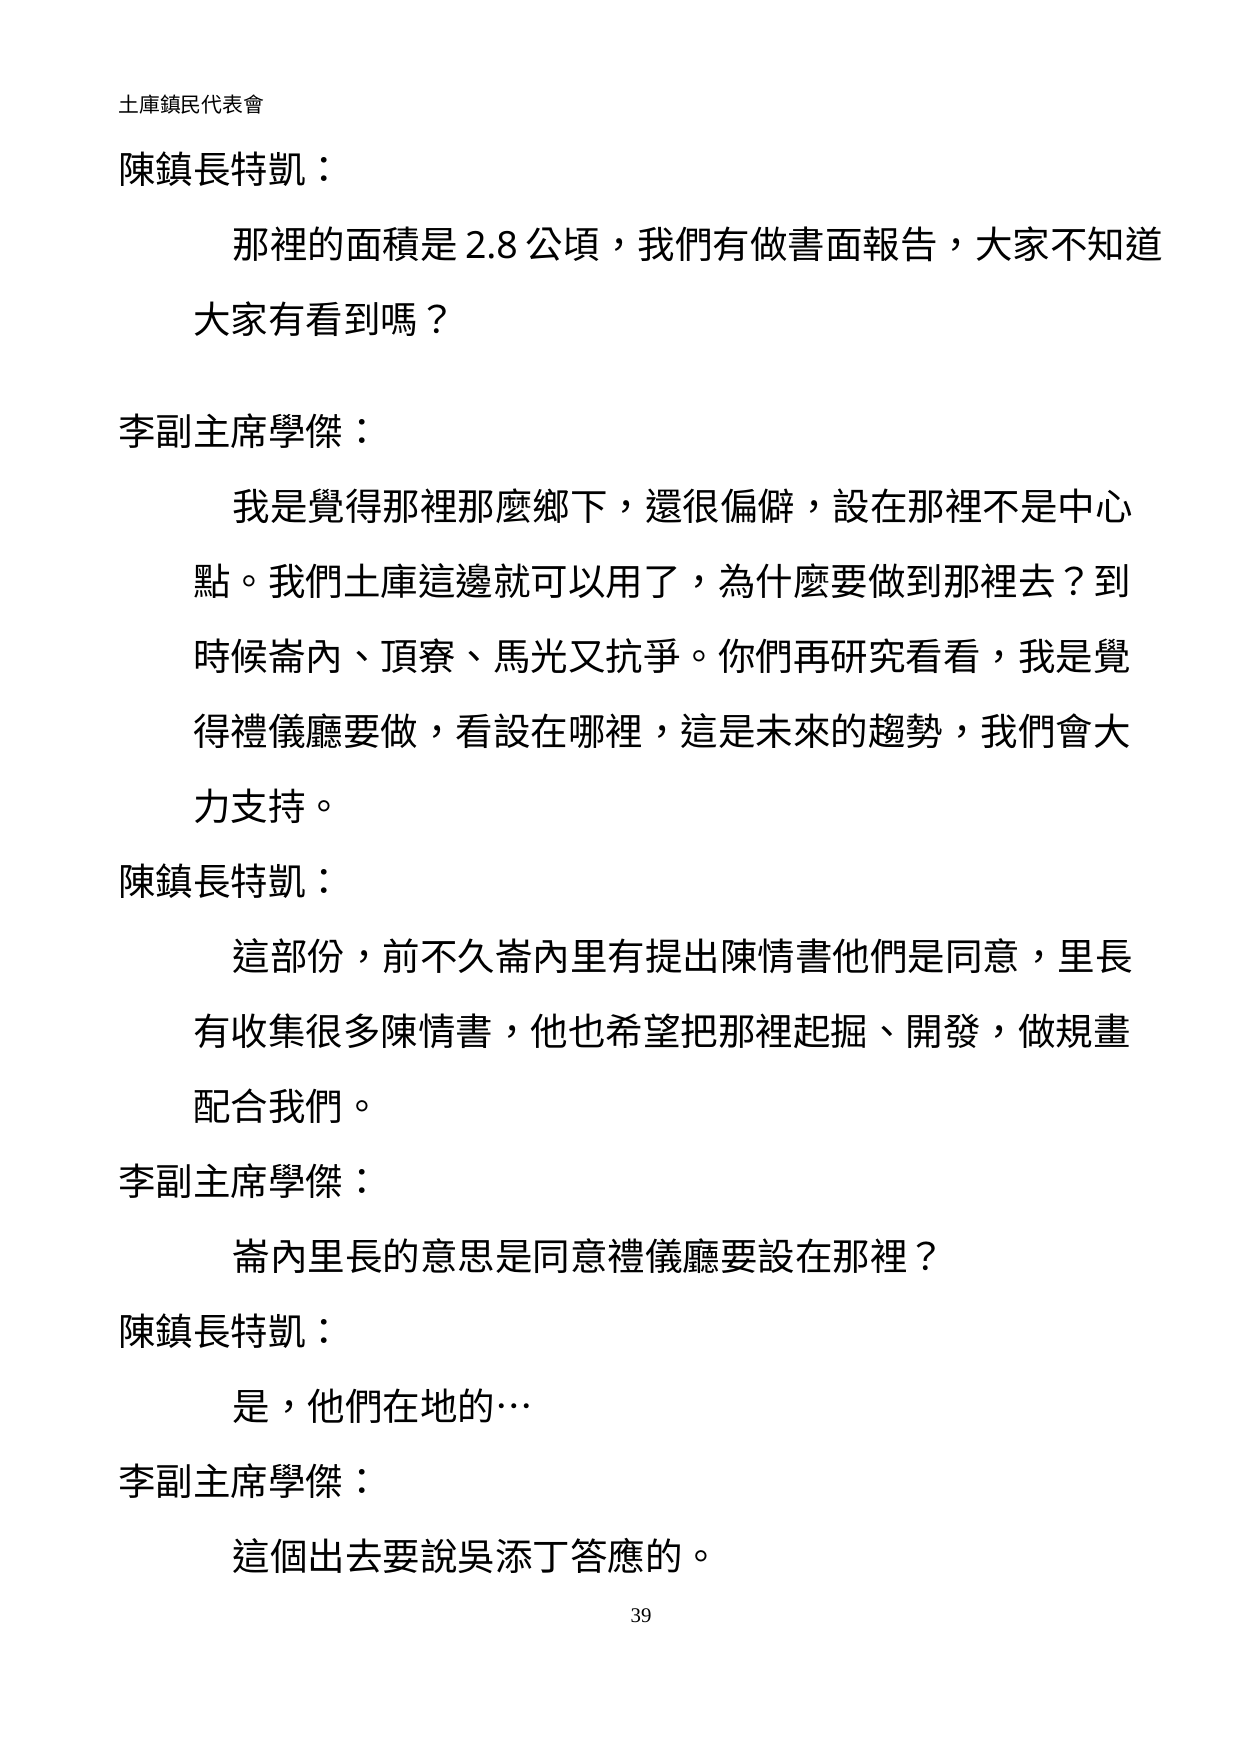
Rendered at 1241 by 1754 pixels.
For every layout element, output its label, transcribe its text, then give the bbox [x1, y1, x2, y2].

text 陳鎮長特凱： [118, 1292, 1163, 1367]
text 這個出去要說吳添丁答應的。 [193, 1517, 1163, 1592]
text 李副主席學傑： [118, 1142, 1163, 1217]
text 陳鎮長特凱： [118, 842, 1163, 917]
text 崙內里長的意思是同意禮儀廳要設在那裡？ [193, 1217, 1163, 1292]
text 李副主席學傑： [118, 392, 1163, 467]
text 那裡的面積是2.8公頃，我們有做書面報告，大家不知道大家有看到嗎？ [193, 204, 1163, 354]
text 陳鎮長特凱： [118, 129, 1163, 204]
text 這部份，前不久崙內里有提出陳情書他們是同意，里長有收集很多陳情書，他也希望把那裡起掘、開發，做規畫配合我們。 [193, 917, 1163, 1142]
text 我是覺得那裡那麼鄉下，還很偏僻，設在那裡不是中心點。我們土庫這邊就可以用了，為什麼要做到那裡去？到時候崙內、頂寮、馬光又抗爭。你們再研究看看，我是覺得禮儀廳要做，看設在哪裡，這是未來的趨勢，我們會大力支持。 [193, 467, 1163, 842]
text 李副主席學傑： [118, 1442, 1163, 1517]
text 是，他們在地的… [193, 1367, 1163, 1442]
